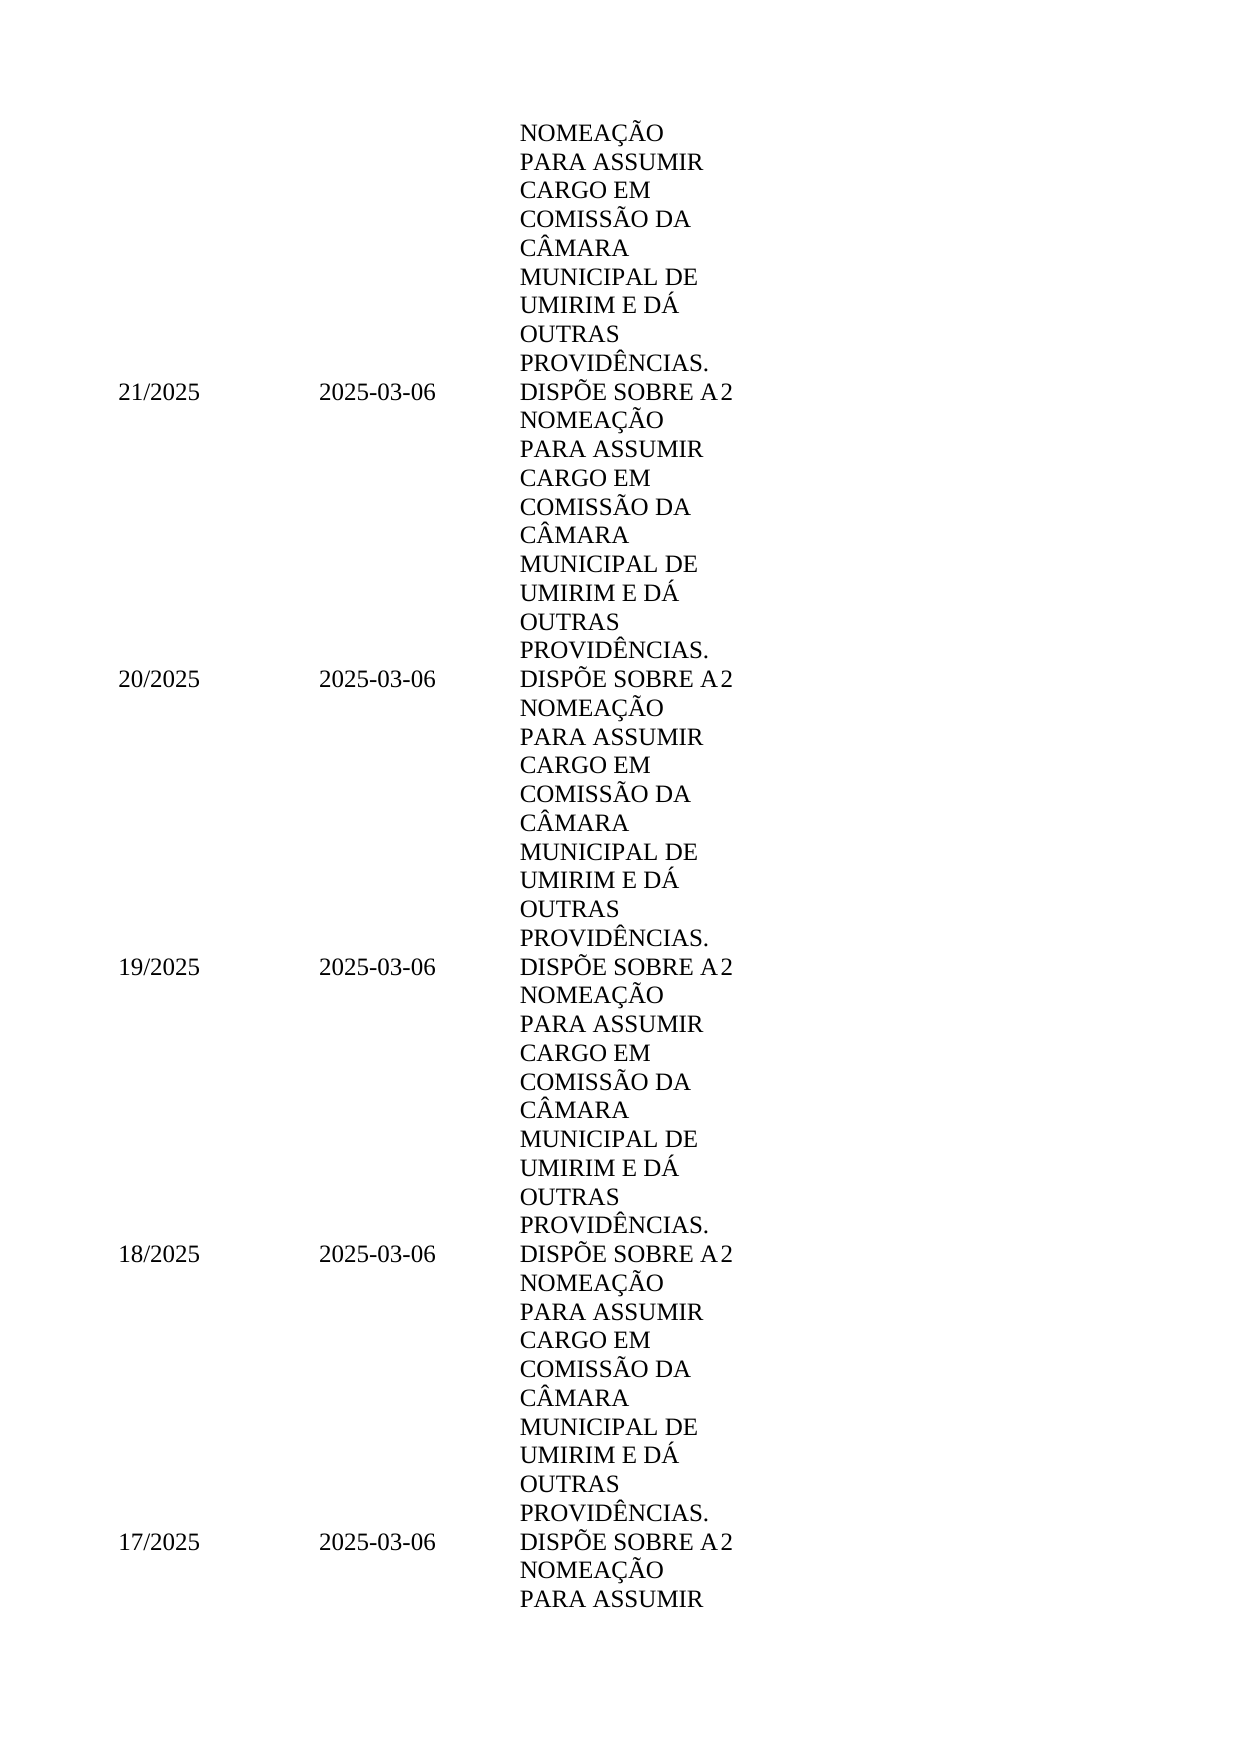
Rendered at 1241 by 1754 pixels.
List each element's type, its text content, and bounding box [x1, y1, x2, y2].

table_cell DISPÕE SOBRE A NOMEAÇÃO PARA ASSUMIR CARGO EM COMISSÃO DA CÂMARA MUNICIPAL DE UMIRIM E DÁ OUTRAS PROVIDÊNCIAS. [520, 952, 720, 1239]
table_cell [921, 1239, 1122, 1527]
table_cell 17/2025 [118, 1527, 319, 1613]
table_cell [921, 664, 1122, 952]
table_cell 2 [720, 377, 921, 664]
table_cell [118, 118, 319, 377]
table_cell DISPÕE SOBRE A NOMEAÇÃO PARA ASSUMIR CARGO EM COMISSÃO DA CÂMARA MUNICIPAL DE UMIRIM E DÁ OUTRAS PROVIDÊNCIAS. [520, 377, 720, 664]
table_cell DISPÕE SOBRE A NOMEAÇÃO PARA ASSUMIR CARGO EM COMISSÃO DA CÂMARA MUNICIPAL DE UMIRIM E DÁ OUTRAS PROVIDÊNCIAS. [520, 118, 720, 377]
table_cell 2025-03-06 [319, 1239, 519, 1527]
table_cell 2025-03-06 [319, 1527, 519, 1613]
table_cell 20/2025 [118, 664, 319, 952]
table_cell [921, 952, 1122, 1239]
table_cell DISPÕE SOBRE A NOMEAÇÃO PARA ASSUMIR CARGO EM COMISSÃO DA CÂMARA MUNICIPAL DE UMIRIM E DÁ OUTRAS PROVIDÊNCIAS. [520, 1239, 720, 1527]
table_cell 2 [720, 952, 921, 1239]
table_cell DISPÕE SOBRE A NOMEAÇÃO PARA ASSUMIR CARGO EM COMISSÃO DA CÂMARA MUNICIPAL DE UMIRIM E DÁ OUTRAS PROVIDÊNCIAS. [520, 664, 720, 952]
table_cell 2 [720, 664, 921, 952]
table_cell [921, 118, 1122, 377]
table_cell DISPÕE SOBRE A NOMEAÇÃO PARA ASSUMIR [520, 1527, 720, 1613]
table_cell 19/2025 [118, 952, 319, 1239]
table_cell [921, 377, 1122, 664]
table_cell 2 [720, 1239, 921, 1527]
table_cell [319, 118, 519, 377]
table_cell 2 [720, 1527, 921, 1613]
table_cell [921, 1527, 1122, 1613]
table_cell 2025-03-06 [319, 952, 519, 1239]
table_cell 21/2025 [118, 377, 319, 664]
table_cell 18/2025 [118, 1239, 319, 1527]
table_cell 2 [720, 118, 921, 377]
table_cell 2025-03-06 [319, 377, 519, 664]
table_cell 2025-03-06 [319, 664, 519, 952]
